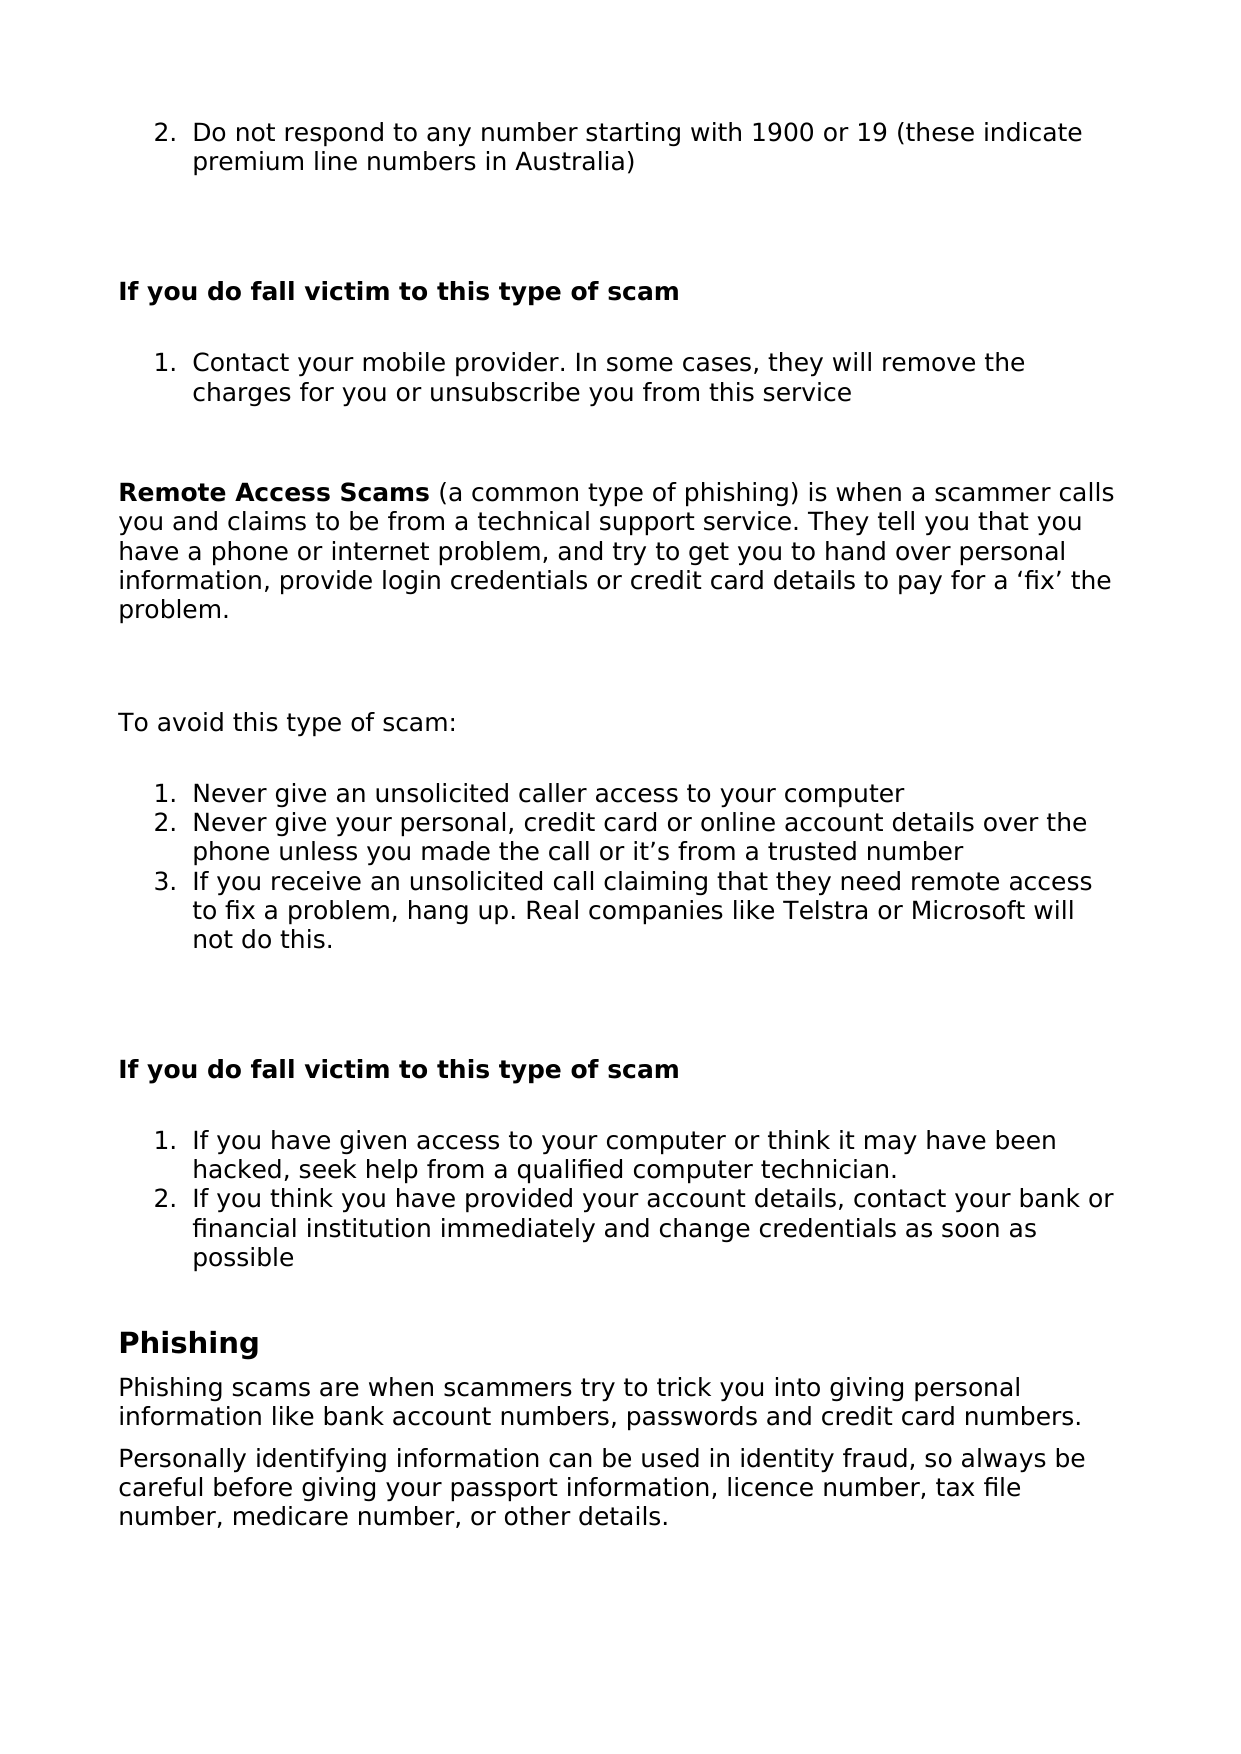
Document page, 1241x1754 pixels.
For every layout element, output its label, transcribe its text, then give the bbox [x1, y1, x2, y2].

list If you receive an unsolicited call claiming that they need remote access to fix a problem, hang up. Real companies like Telstra or Microsoft will not do this. [177, 867, 1122, 954]
text Remote Access Scams (a common type of phishing) is when a scammer calls you and claims to be from a technical support service. They tell you that you have a phone or internet problem, and try to get you to hand over personal information, provide login credentials or credit card details to pay for a ‘fix’ the problem. [118, 478, 1122, 624]
list Never give an unsolicited caller access to your computer [177, 779, 1122, 808]
list Never give your personal, credit card or online account details over the phone unless you made the call or it’s from a trusted number [177, 808, 1122, 867]
text If you do fall victim to this type of scam [118, 1055, 1122, 1084]
text Personally identifying information can be used in identity fraud, so always be careful before giving your passport information, licence number, tax file number, medicare number, or other details. [118, 1444, 1122, 1531]
text If you do fall victim to this type of scam [118, 277, 1122, 307]
text Phishing scams are when scammers try to trick you into giving personal information like bank account numbers, passwords and credit card numbers. [118, 1373, 1122, 1431]
list If you have given access to your computer or think it may have been hacked, seek help from a qualified computer technician. [177, 1126, 1122, 1185]
text To avoid this type of scam: [118, 708, 1122, 737]
subtitle Phishing [118, 1327, 1122, 1361]
list Contact your mobile provider. In some cases, they will remove the charges for you or unsubscribe you from this service [177, 348, 1122, 407]
list If you think you have provided your account details, contact your bank or financial institution immediately and change credentials as soon as possible [177, 1185, 1122, 1272]
list Do not respond to any number starting with 1900 or 19 (these indicate premium line numbers in Australia) [177, 118, 1122, 176]
